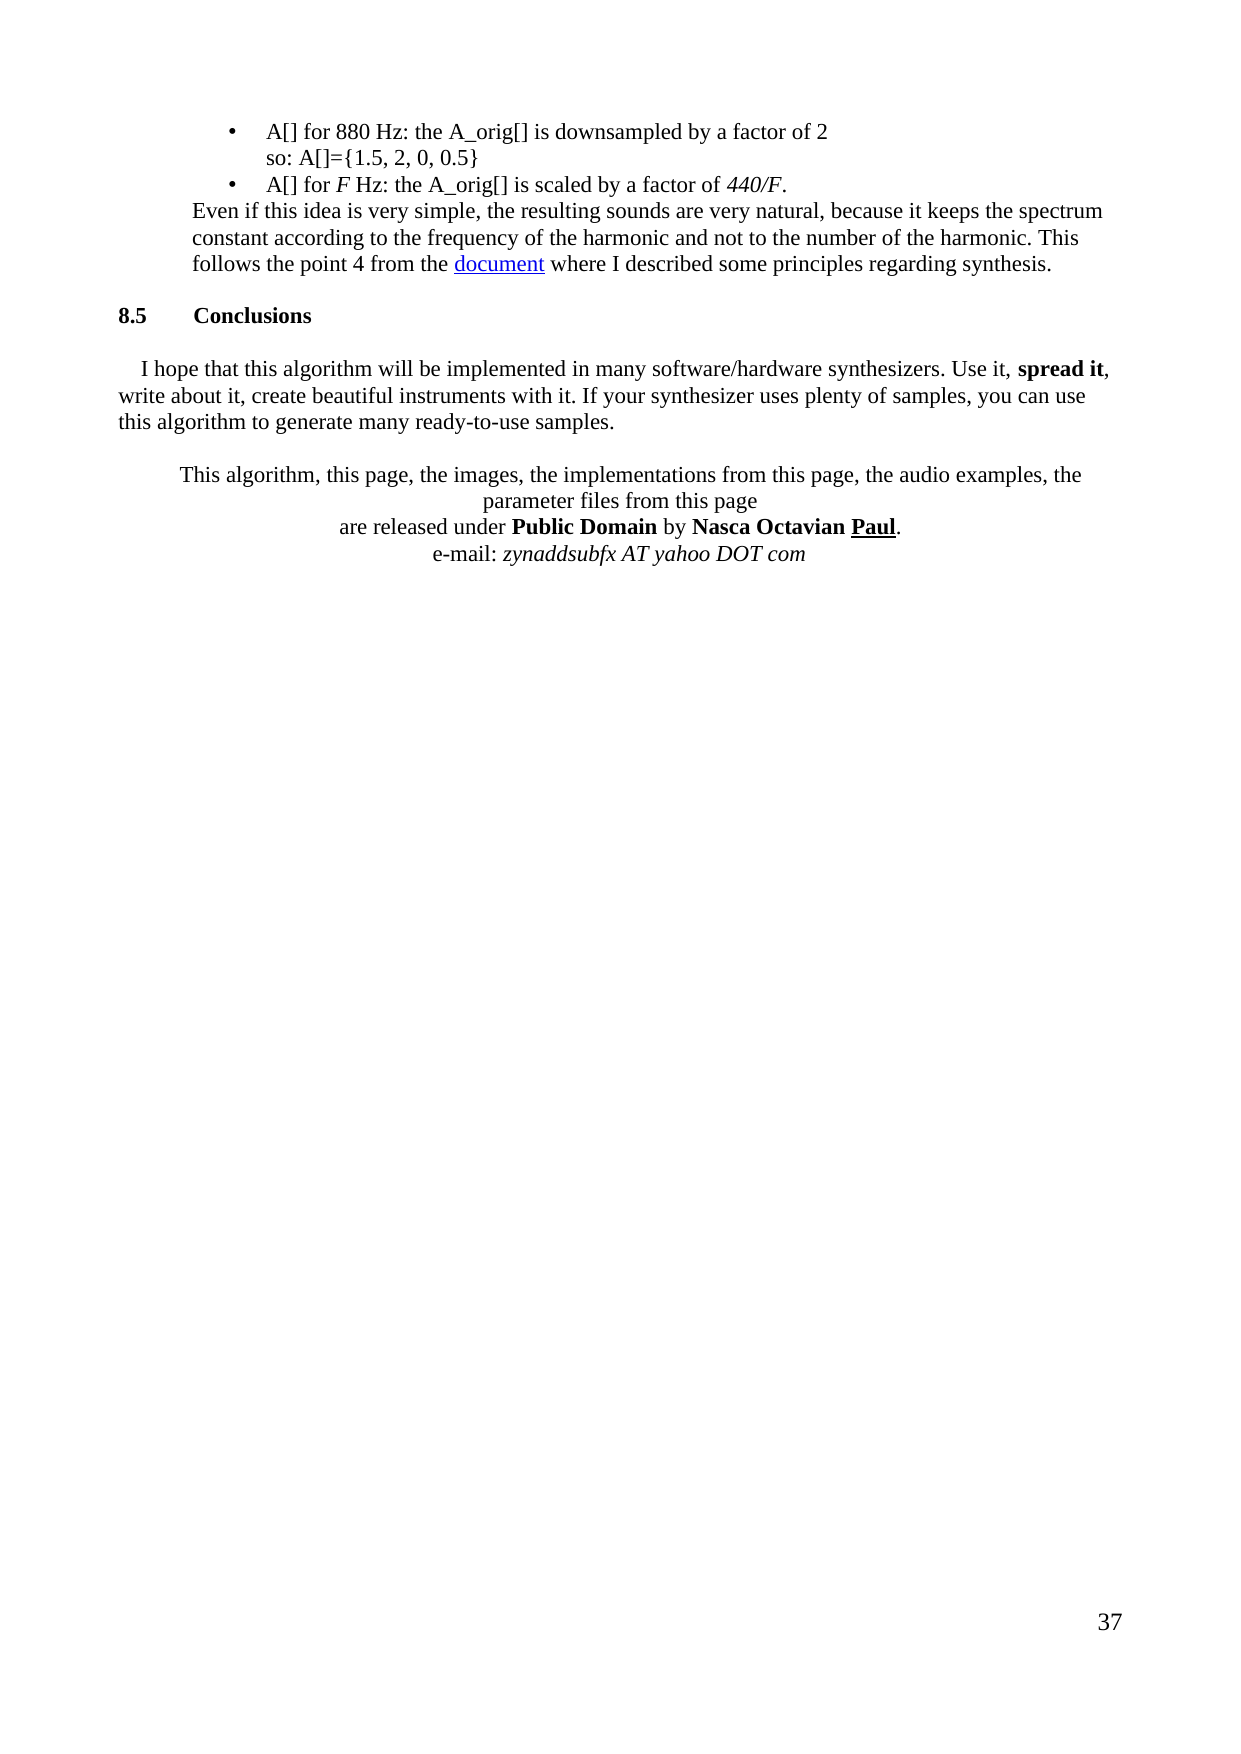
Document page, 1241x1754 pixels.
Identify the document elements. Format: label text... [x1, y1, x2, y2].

list A[] for 880 Hz: the A_orig[] is downsampled by a factor of 2 so: A[]={1.5, 2, 0, 0.5} [228, 118, 1122, 171]
list Even if this idea is very simple, the resulting sounds are very natural, because it keeps the spectrum constant according to the frequency of the harmonic and not to the number of the harmonic. This follows the point 4 from the document where I described some principles regarding synthesis. [162, 197, 1122, 276]
list A[] for F Hz: the A_orig[] is scaled by a factor of 440/F. [228, 171, 1122, 197]
text I hope that this algorithm will be implemented in many software/hardware synthesizers. Use it, spread it, write about it, create beautiful instruments with it. If your synthesizer uses plenty of samples, you can use this algorithm to generate many ready-to-use samples. [118, 355, 1122, 461]
list Conclusions [118, 303, 1122, 329]
text This algorithm, this page, the images, the implementations from this page, the audio examples, the parameter files from this page are released under Public Domain by Nasca Octavian Paul. e-mail: zynaddsubfx AT yahoo DOT com [118, 461, 1122, 566]
